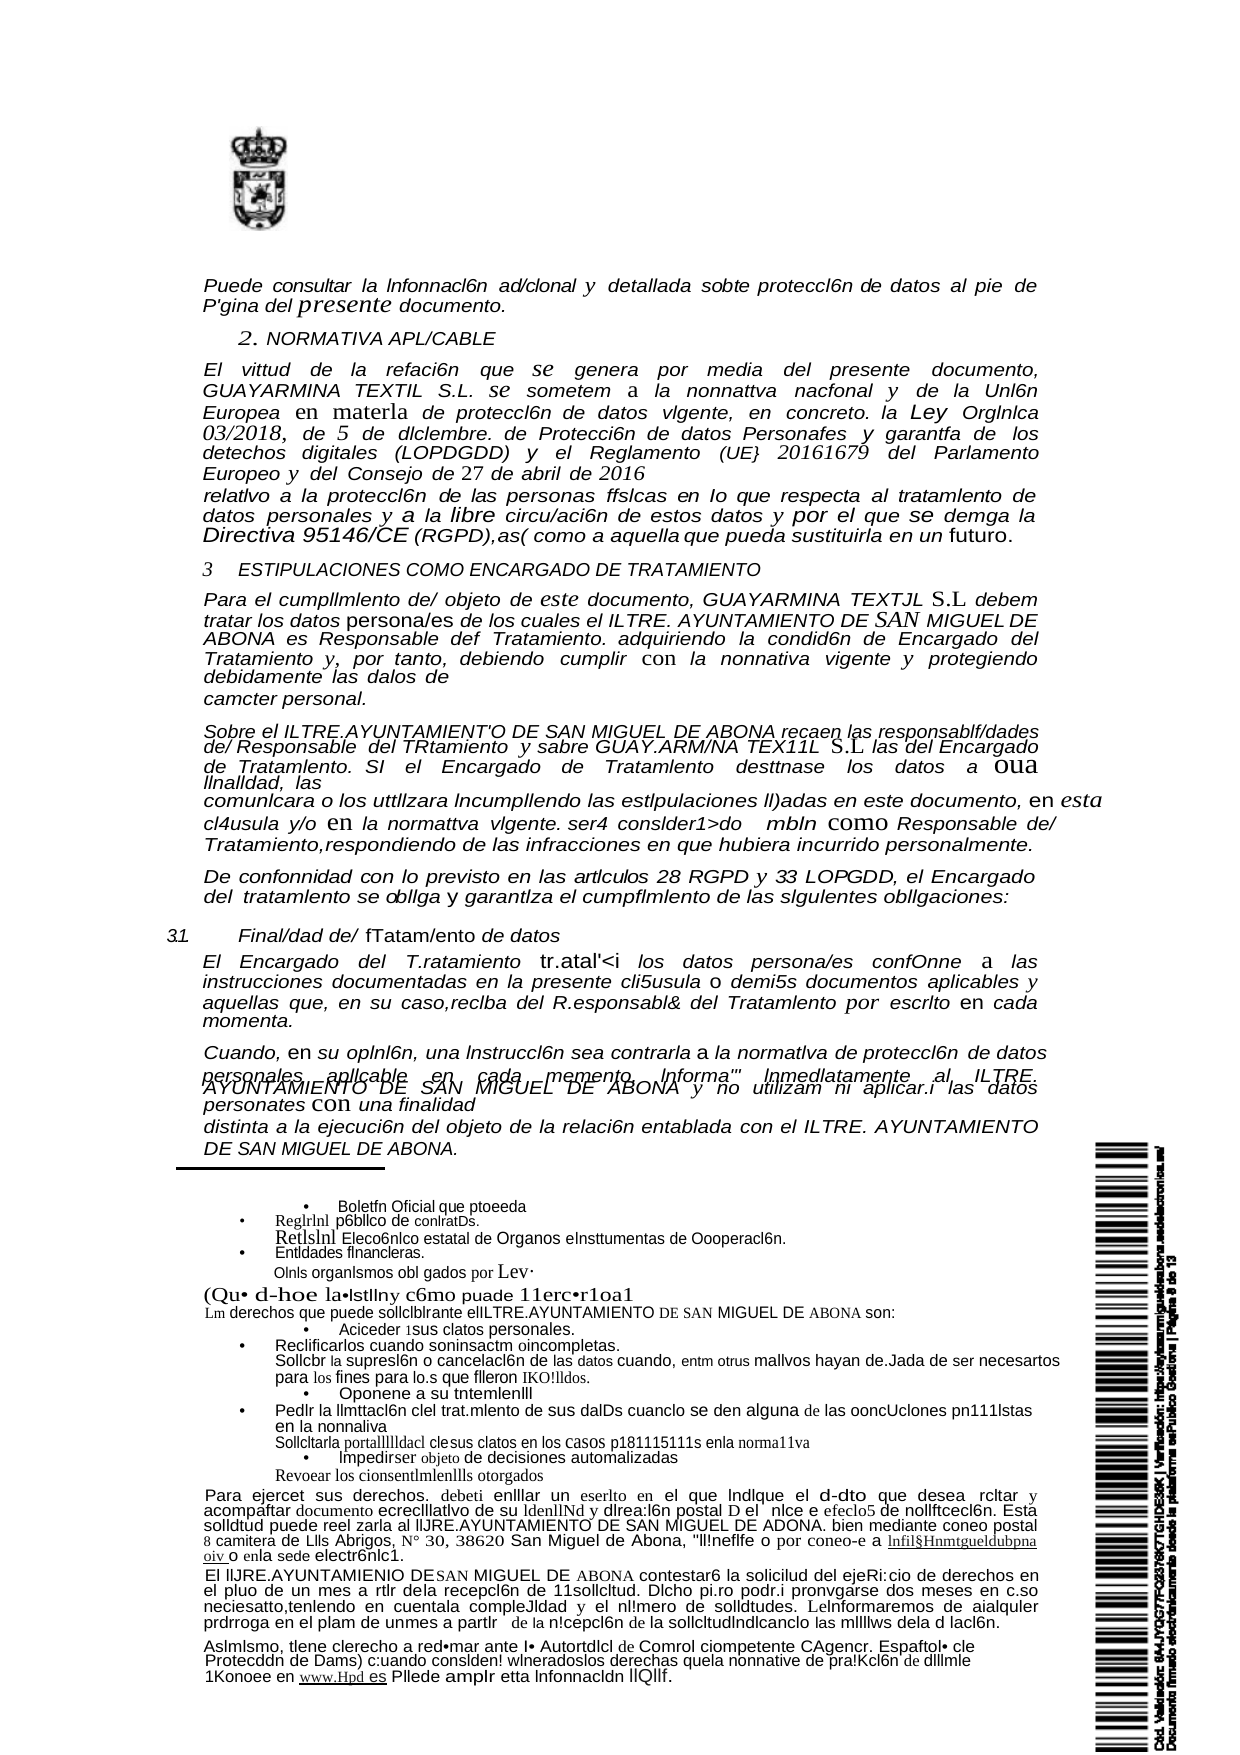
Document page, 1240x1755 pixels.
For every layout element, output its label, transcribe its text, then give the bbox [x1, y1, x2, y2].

text El vittud de la refaci6n que se genera por media del presente documento, GUAYARMINA TEXTIL S.L. se sometem a la nonnattva nacfonal y de la Unl6n Europea en materla de proteccl6n de datos vlgente, en concreto. la Ley Orglnlca 03/2018, de 5 de dlclembre. de Protecci6n de datos Personafes y garantfa de los detechos digitales (LOPDGDD) y el Reglamento (UE} 20161679 del Parlamento Europeo y del Consejo de 27 de abril de 2016 [202, 358, 1039, 485]
text personales apllcable en cada memento. lnforma"' lnmedlatamente al ILTRE. AYUNTAMIENTO DE SAN MIGUEL DE ABONA y no utilizam ni aplicar.i las datos personates con una finalidad [202, 1072, 1038, 1117]
list Reclificarlos cuando soninsactm oincompletas. [239, 1338, 1092, 1355]
text Tratamiento,respondiendo de las infracciones en que hubiera incurrido personalmente. [203, 835, 1192, 855]
text Para ejercet sus derechos. debeti enlllar un eserlto en el que lndlque el d-dto que desea rcltar y acompaftar documento ecreclllatlvo de su ldenllNd y dlrea:l6n postal D el nlce e efeclo5 de nollftcecl6n. Esta solldtud puede reel zarla al llJRE.AYUNTAMIENTO DE SAN MIGUEL DE ADONA. bien mediante coneo postal 8 camitera de Llls Abrigos, N° 30, 38620 San Miguel de Abona, "ll!neflfe o por coneo-e a lnfil§Hnmtgueldubpna oiv o enla sede electr6nlc1. [203, 1489, 1037, 1565]
list lmpedirser objeto de decisiones automalizadas [303, 1451, 1092, 1467]
list Aciceder 1sus clatos personales. [303, 1322, 1092, 1338]
list ESTIPULACIONES COMO ENCARGADO DE TRATAMIENTO [202, 557, 1192, 581]
list Reglrlnl p6bllco de conlratDs. [239, 1216, 1092, 1230]
text El llJRE.AYUNTAMIENIO DESAN MIGUEL DE ABONA contestar6 la solicilud del ejeRi:cio de derechos en el pluo de un mes a rtlr dela recepcl6n de 11sollcltud. Dlcho pi.ro podr.i pronvgarse dos meses en c.so neciesatto,tenlendo en cuentala compleJldad y el nl!mero de solldtudes. Lelnformaremos de aialquler prdrroga en el plam de unmes a partlr de la n!cepcl6n de la sollcltudlndlcanclo las mllllws dela d lacl6n. [203, 1570, 1039, 1632]
text camcter personal. [203, 688, 1192, 709]
text Olnls organlsmos obl gados por Lev· [273, 1262, 1092, 1283]
text distinta a la ejecuci6n del objeto de la relaci6n entablada con el ILTRE. AYUNTAMIENTO DE SAN MIGUEL DE ABONA. [203, 1117, 1038, 1159]
text Retlslnl Eleco6nlco estatal de Organos elnsttumentas de Oooperacl6n. [275, 1230, 1092, 1248]
text (Qu• d-hoe la•lstllny c6mo puade 11erc•r1oa1 [203, 1283, 1092, 1306]
text 2. NORMATIVA APL/CABLE [238, 326, 1192, 350]
text relatlvo a la proteccl6n de las personas ffslcas en Io que respecta al tratamlento de datos personales y a la libre circu/aci6n de estos datos y por el que se demga la Directiva 95146/CE (RGPD),as( como a aquella que pueda sustituirla en un futuro. [202, 486, 1036, 547]
list Entldades flnancleras. [239, 1248, 1092, 1262]
list Oponene a su tntemlenlll [303, 1386, 1092, 1402]
text Puede consultar la lnfonnacl6n ad/clonal y detallada sobte proteccl6n de datos al pie de P'gina del presente documento. [202, 278, 1038, 317]
text cl4usula y/o en la normattva vlgente. ser4 conslder1>do mbln como Responsable de/ [203, 811, 1192, 835]
text El Encargado del T.ratamiento tr.atal'<i los datos persona/es confOnne a las instrucciones documentadas en la presente cli5usula o demi5s documentos aplicables y aquellas que, en su caso,reclba del R.esponsabl& del Tratamlento por escrlto en cada momenta. [202, 951, 1038, 1032]
text De confonnidad con lo previsto en las artlculos 28 RGPD y 33 LOPGDD, el Encargado del tratamlento se obllga y garantlza el cumpflmlento de las slgulentes obllgaciones: [203, 867, 1036, 908]
list Pedlr la llmttacl6n clel trat.mlento de sus dalDs cuanclo se den alguna de las ooncUclones pn111lstas en la nonnaliva [239, 1404, 1038, 1436]
text para los fines para lo.s que flleron IKO!lldos. [275, 1370, 1092, 1386]
text Aslmlsmo, tlene clerecho a red•mar ante I• Autortdlcl de Comrol ciompetente CAgencr. Espaftol• cle Protecddn de Dams) c:uando conslden! wlneradoslos derechas quela nonnative de pra!Kcl6n de dlllmle 1Konoee en www.Hpd es Pllede amplr etta lnfonnacldn llQllf. [203, 1641, 1038, 1686]
list Final/dad de/ fTatam/ento de datos [166, 925, 1192, 947]
text Para el cumpllmlento de/ objeto de este documento, GUAYARMINA TEXTJL S.L debem tratar los datos persona/es de los cuales el ILTRE. AYUNTAMIENTO DE SAN MIGUEL DE ABONA es Responsable def Tratamiento. adquiriendo la condid6n de Encargado del Tratamiento y, por tanto, debiendo cumplir con la nonnativa vigente y protegiendo debidamente las dalos de [203, 589, 1038, 688]
text Sollcbr la supresl6n o cancelacl6n de las datos cuando, entm otrus mallvos hayan de.Jada de ser necesartos [275, 1355, 1092, 1370]
text Lm derechos que puede sollclblrante elILTRE.AYUNTAMIENTO DE SAN MIGUEL DE ABONA son: [204, 1306, 1092, 1322]
text Cuando, en su oplnl6n, una lnstruccl6n sea contrarla a la normatlva de proteccl6n de datos [202, 1041, 1192, 1064]
list Boletfn Oficial que ptoeeda [303, 1198, 1092, 1216]
text Sollcltarla portallllldacl clesus clatos en los casos p181115111s enla norma11va [275, 1436, 1092, 1451]
text Revoear los cionsentlmlenllls otorgados [275, 1467, 1092, 1485]
text comunlcara o los uttllzara lncumpllendo las estlpulaciones ll)adas en este documento, en esta [203, 793, 1192, 811]
text Sobre el ILTRE.AYUNTAMIENT'O DE SAN MIGUEL DE ABONA recaen las responsablf/dades de/ Responsable del TRtamiento y sabre GUAY.ARM/NA TEX11L S.L las del Encargado de Tratamlento. SI el Encargado de Tratamlento desttnase los datos a oua llnalldad, las [203, 726, 1039, 793]
